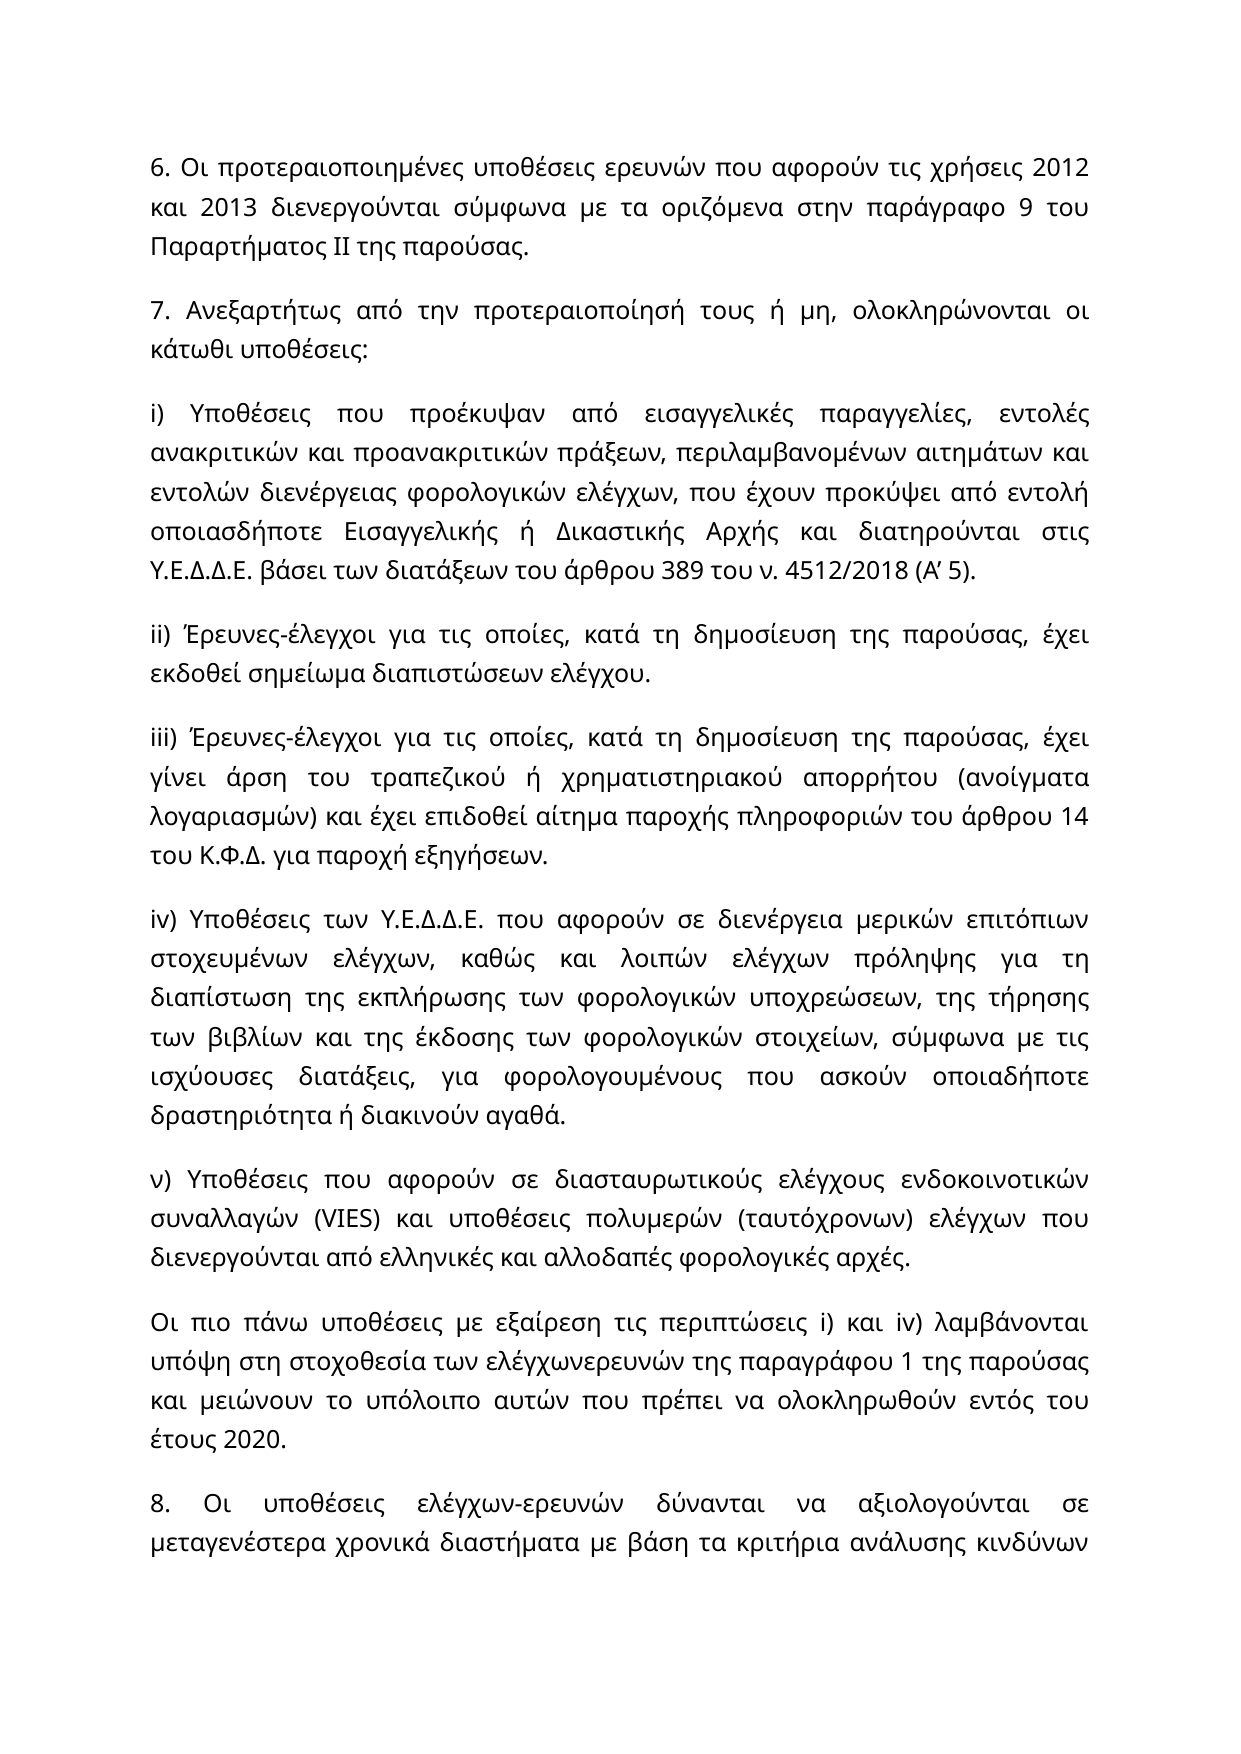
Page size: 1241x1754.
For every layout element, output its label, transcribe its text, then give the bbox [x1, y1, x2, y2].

text i) Υποθέσεις που προέκυψαν από εισαγγελικές παραγγελίες, εντολές ανακριτικών και προανακριτικών πράξεων, περιλαμβανομένων αιτημάτων και εντολών διενέργειας φορολογικών ελέγχων, που έχουν προκύψει από εντολή οποιασδήποτε Εισαγγελικής ή Δικαστικής Αρχής και διατηρούνται στις Υ.Ε.Δ.Δ.Ε. βάσει των διατάξεων του άρθρου 389 του ν. 4512/2018 (Α’ 5). [150, 396, 1090, 587]
text iii) Έρευνες-έλεγχοι για τις οποίες, κατά τη δημοσίευση της παρούσας, έχει γίνει άρση του τραπεζικού ή χρηματιστηριακού απορρήτου (ανοίγματα λογαριασμών) και έχει επιδοθεί αίτημα παροχής πληροφοριών του άρθρου 14 του Κ.Φ.Δ. για παροχή εξηγήσεων. [150, 720, 1090, 872]
text 6. Οι προτεραιοποιημένες υποθέσεις ερευνών που αφορούν τις χρήσεις 2012 και 2013 διενεργούνται σύμφωνα με τα οριζόμενα στην παράγραφο 9 του Παραρτήματος II της παρούσας. [150, 150, 1090, 262]
text ii) Έρευνες-έλεγχοι για τις οποίες, κατά τη δημοσίευση της παρούσας, έχει εκδοθεί σημείωμα διαπιστώσεων ελέγχου. [150, 617, 1090, 690]
text 7. Ανεξαρτήτως από την προτεραιοποίησή τους ή μη, ολοκληρώνονται οι κάτωθι υποθέσεις: [150, 292, 1090, 366]
text Οι πιο πάνω υποθέσεις με εξαίρεση τις περιπτώσεις i) και iv) λαμβάνονται υπόψη στη στοχοθεσία των ελέγχωνερευνών της παραγράφου 1 της παρούσας και μειώνουν το υπόλοιπο αυτών που πρέπει να ολοκληρωθούν εντός του έτους 2020. [150, 1304, 1090, 1456]
text iv) Υποθέσεις των Υ.Ε.Δ.Δ.Ε. που αφορούν σε διενέργεια μερικών επιτόπιων στοχευμένων ελέγχων, καθώς και λοιπών ελέγχων πρόληψης για τη διαπίστωση της εκπλήρωσης των φορολογικών υποχρεώσεων, της τήρησης των βιβλίων και της έκδοσης των φορολογικών στοιχείων, σύμφωνα με τις ισχύουσες διατάξεις, για φορολογουμένους που ασκούν οποιαδήποτε δραστηριότητα ή διακινούν αγαθά. [150, 902, 1090, 1132]
text 8. Οι υποθέσεις ελέγχων-ερευνών δύνανται να αξιολογούνται σε μεταγενέστερα χρονικά διαστήματα με βάση τα κριτήρια ανάλυσης κινδύνων [150, 1486, 1090, 1559]
text ν) Υποθέσεις που αφορούν σε διασταυρωτικούς ελέγχους ενδοκοινοτικών συναλλαγών (VIES) και υποθέσεις πολυμερών (ταυτόχρονων) ελέγχων που διενεργούνται από ελληνικές και αλλοδαπές φορολογικές αρχές. [150, 1162, 1090, 1274]
